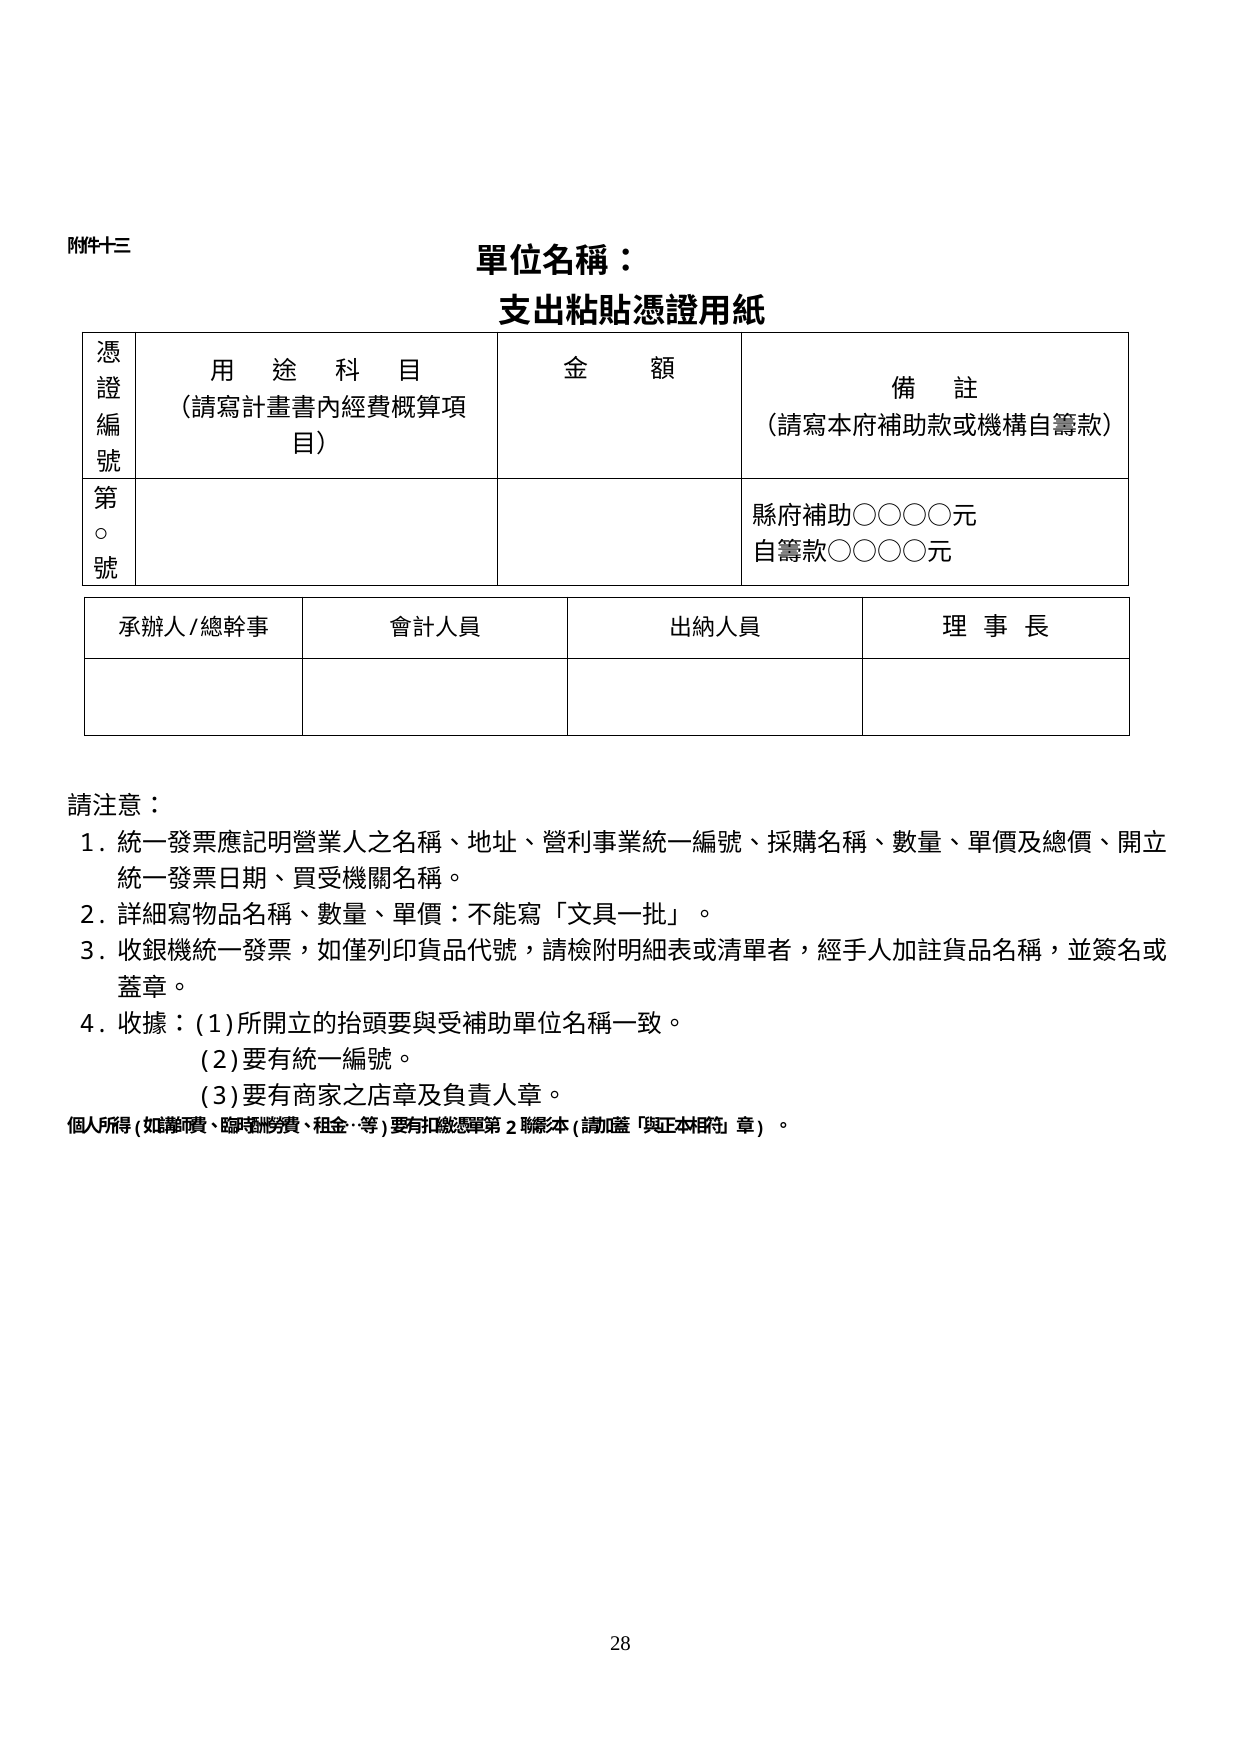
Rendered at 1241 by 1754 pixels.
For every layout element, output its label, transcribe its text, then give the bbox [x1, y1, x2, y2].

text 請注意： [67, 786, 1173, 822]
text 附件十三 單位名稱： [67, 231, 1173, 283]
table_header 備 註 （請寫本府補助款或機構自籌款） [742, 333, 1128, 478]
table_cell 第 ○ 號 [83, 479, 135, 585]
table_header 出納人員 [568, 598, 862, 658]
table_header 會計人員 [303, 598, 567, 658]
table_cell [568, 659, 862, 735]
text 支出粘貼憑證用紙 [90, 283, 1173, 332]
table_cell [303, 659, 567, 735]
text (3)要有商家之店章及負責人章。 [167, 1076, 1173, 1112]
list 詳細寫物品名稱、數量、單價：不能寫「文具一批」。 [79, 894, 1173, 931]
table_header 用 途 科 目 （請寫計畫書內經費概算項目） [136, 333, 497, 478]
table_cell [85, 659, 302, 735]
text (2)要有統一編號。 [167, 1039, 1173, 1076]
list 收據：(1)所開立的抬頭要與受補助單位名稱一致。 [79, 1003, 1173, 1039]
table_header 憑 證 編 號 [83, 333, 135, 478]
text 個人所得(如講師費、臨時酬勞費、租金…等)要有扣繳憑單第2聯影本(請加蓋「與正本相符」章) 。 [67, 1112, 1173, 1164]
table_cell [863, 659, 1129, 735]
table_header 金 額 [498, 333, 741, 478]
list 收銀機統一發票，如僅列印貨品代號，請檢附明細表或清單者，經手人加註貨品名稱，並簽名或蓋章。 [79, 931, 1173, 1003]
table_cell 縣府補助○○○○元 自籌款○○○○元 [742, 479, 1128, 585]
table_cell [498, 479, 741, 585]
table_header 承辦人/總幹事 [85, 598, 302, 658]
table_header 理事長 [863, 598, 1129, 658]
list 統一發票應記明營業人之名稱、地址、營利事業統一編號、採購名稱、數量、單價及總價、開立統一發票日期、買受機關名稱。 [79, 822, 1173, 894]
table_cell [136, 479, 497, 585]
